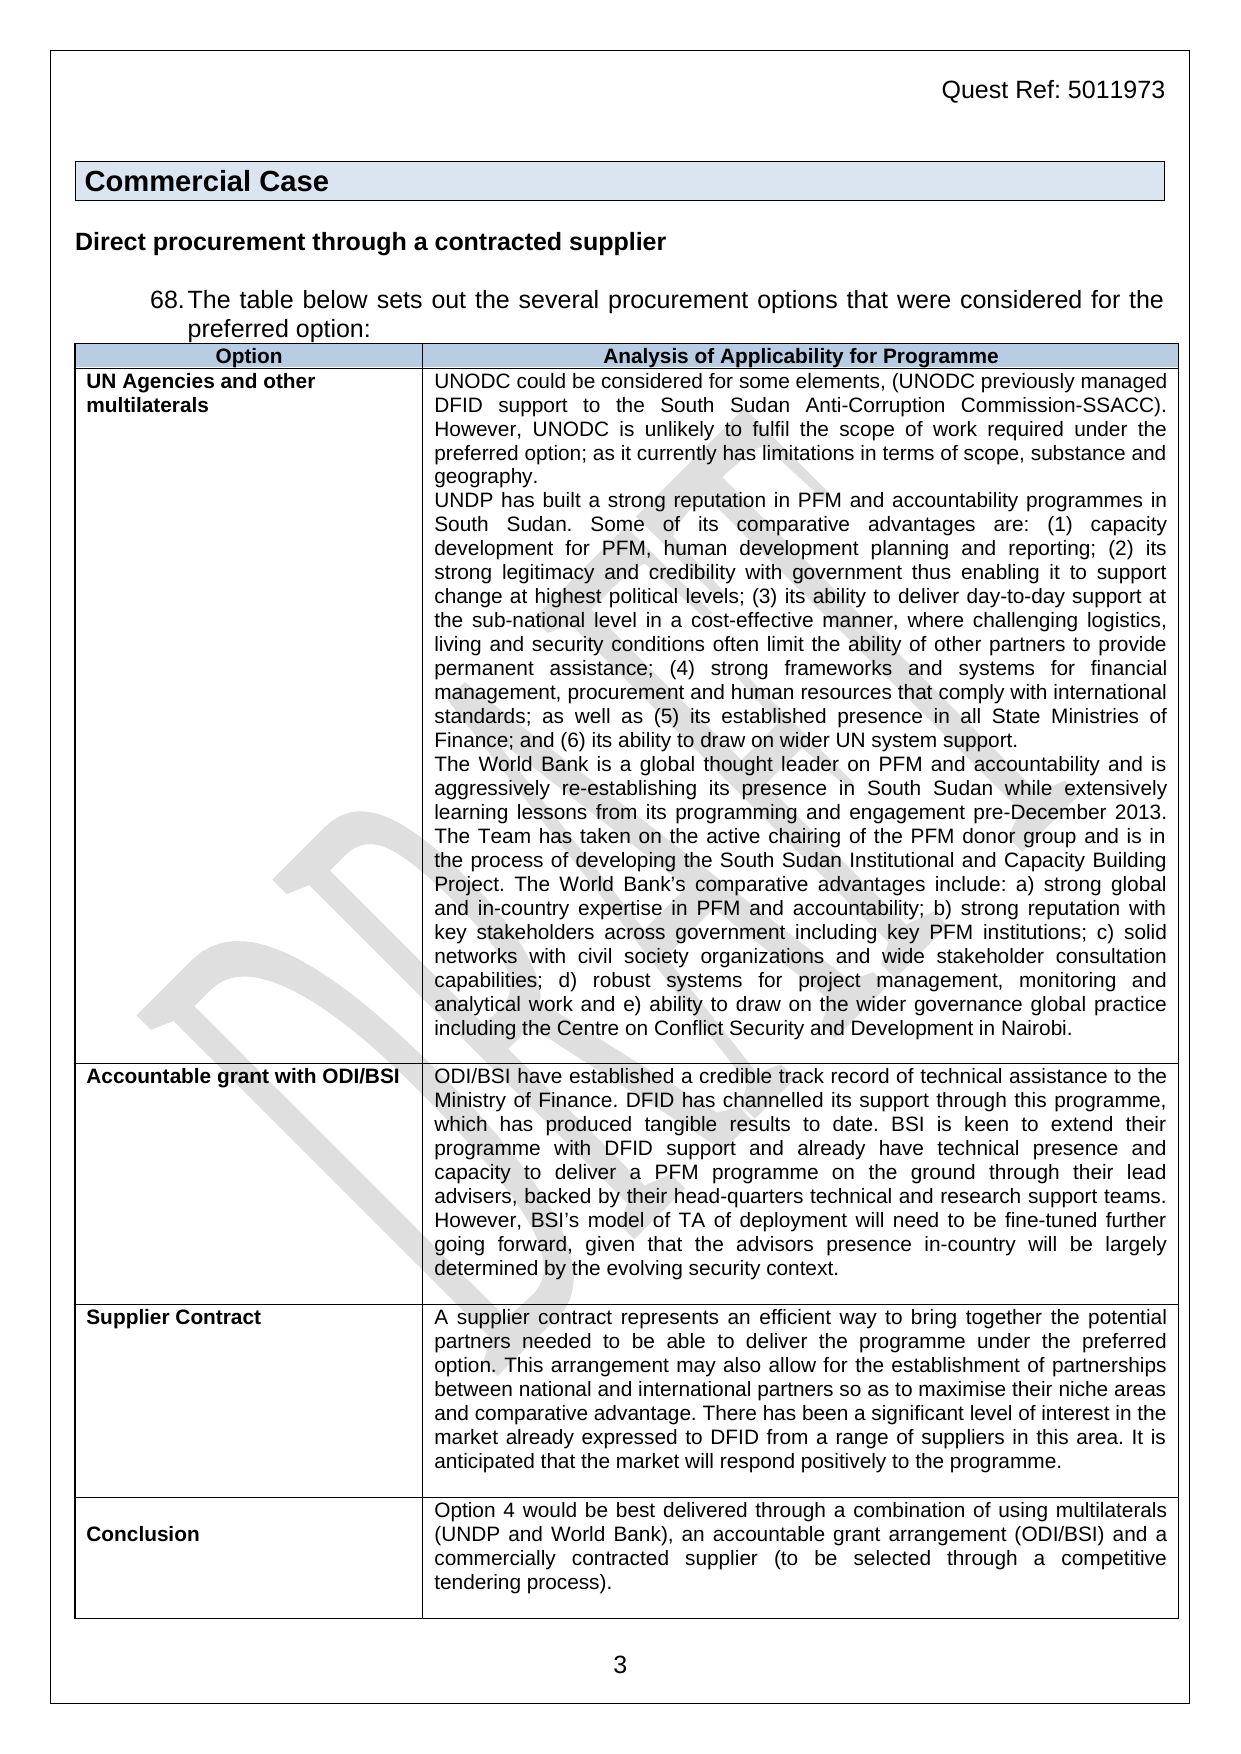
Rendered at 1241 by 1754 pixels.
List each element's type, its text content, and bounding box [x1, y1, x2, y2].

table_header Option [76, 344, 422, 367]
table_cell UN Agencies and other multilaterals [76, 369, 422, 1063]
table_cell Supplier Contract [76, 1305, 422, 1497]
table_cell ODI/BSI have established a credible track record of technical assistance to the Ministry of Finance. DFID has channelled its support through this programme, which has produced tangible results to date. BSI is keen to extend their programme with DFID support and already have technical presence and capacity to deliver a PFM programme on the ground through their lead advisers, backed by their head-quarters technical and research support teams. However, BSI’s model of TA of deployment will need to be fine-tuned further going forward, given that the advisors presence in-country will be largely determined by the evolving security context. [423, 1096, 543, 1304]
table_cell Accountable grant with ODI/BSI [76, 1064, 422, 1304]
table_cell A supplier contract represents an efficient way to bring together the potential partners needed to be able to deliver the programme under the preferred option. This arrangement may also allow for the establishment of partnerships between national and international partners so as to maximise their niche areas and comparative advantage. There has been a significant level of interest in the market already expressed to DFID from a range of suppliers in this area. It is anticipated that the market will respond positively to the programme. [423, 1305, 1178, 1497]
table_cell UNODC could be considered for some elements, (UNODC previously managed DFID support to the South Sudan Anti-Corruption Commission-SSACC). However, UNODC is unlikely to fulfil the scope of work required under the preferred option; as it currently has limitations in terms of scope, substance and geography. UNDP has built a strong reputation in PFM and accountability programmes in South Sudan. Some of its comparative advantages are: (1) capacity development for PFM, human development planning and reporting; (2) its strong legitimacy and credibility with government thus enabling it to support change at highest political levels; (3) its ability to deliver day-to-day support at the sub-national level in a cost-effective manner, where challenging logistics, living and security conditions often limit the ability of other partners to provide permanent assistance; (4) strong frameworks and systems for financial management, procurement and human resources that comply with international standards; as well as (5) its established presence in all State Ministries of Finance; and (6) its ability to draw on wider UN system support. The World Bank is a global thought leader on PFM and accountability and is aggressively re-establishing its presence in South Sudan while extensively learning lessons from its programming and engagement pre-December 2013. The Team has taken on the active chairing of the PFM donor group and is in the process of developing the South Sudan Institutional and Capacity Building Project. The World Bank’s comparative advantages include: a) strong global and in-country expertise in PFM and accountability; b) strong reputation with key stakeholders across government including key PFM institutions; c) solid networks with civil society organizations and wide stakeholder consultation capabilities; d) robust systems for project management, monitoring and analytical work and e) ability to draw on the wider governance global practice including the Centre on Conflict Security and Development in Nairobi. [423, 369, 1178, 1063]
table_cell Conclusion [76, 1498, 422, 1617]
table_header Analysis of Applicability for Programme [423, 344, 1178, 367]
list The table below sets out the several procurement options that were considered for the preferred option: [150, 285, 1165, 342]
table_cell ODI/BSI have established a credible track record of technical assistance to the Ministry of Finance. DFID has channelled its support through this programme, which has produced tangible results to date. BSI is keen to extend their programme with DFID support and already have technical presence and capacity to deliver a PFM programme on the ground through their lead advisers, backed by their head-quarters technical and research support teams. However, BSI’s model of TA of deployment will need to be fine-tuned further going forward, given that the advisors presence in-country will be largely determined by the evolving security context. [432, 1064, 1178, 1304]
table_cell Option 4 would be best delivered through a combination of using multilaterals (UNDP and World Bank), an accountable grant arrangement (ODI/BSI) and a commercially contracted supplier (to be selected through a competitive tendering process). [423, 1498, 1178, 1617]
text Direct procurement through a contracted supplier [75, 227, 1165, 256]
text Commercial Case [76, 162, 1164, 200]
